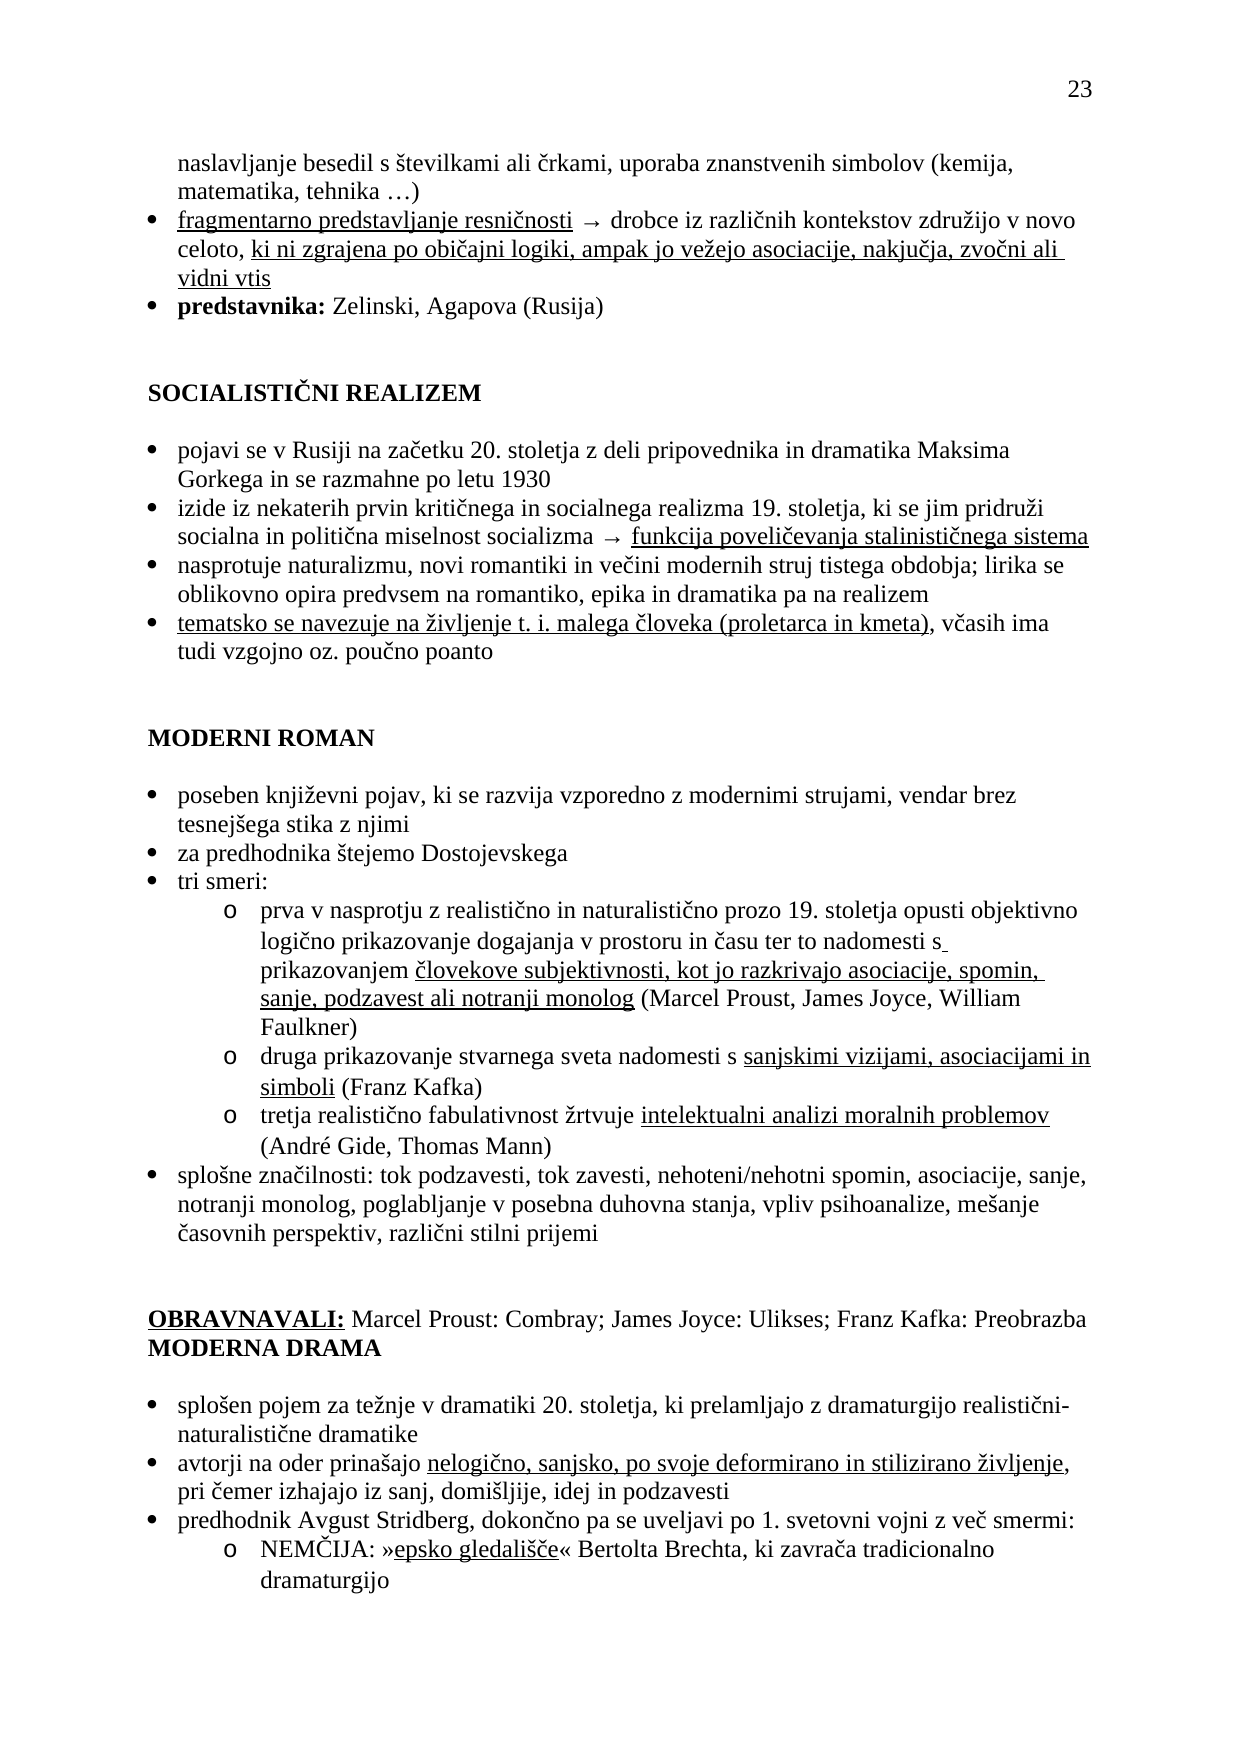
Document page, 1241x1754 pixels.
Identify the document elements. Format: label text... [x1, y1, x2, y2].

list NEMČIJA: »epsko gledališče« Bertolta Brechta, ki zavrača tradicionalno dramaturgijo [223, 1534, 1093, 1593]
text OBRAVNAVALI: Marcel Proust: Combray; James Joyce: Ulikses; Franz Kafka: Preobrazba [148, 1304, 1093, 1333]
list prva v nasprotju z realistično in naturalistično prozo 19. stoletja opusti objektivno logično prikazovanje dogajanja v prostoru in času ter to nadomesti s prikazovanjem človekove subjektivnosti, kot jo razkrivajo asociacije, spomin, sanje, podzavest ali notranji monolog (Marcel Proust, James Joyce, William Faulkner) [223, 895, 1093, 1041]
list predhodnik Avgust Stridberg, dokončno pa se uveljavi po 1. svetovni vojni z več smermi: [148, 1505, 1093, 1534]
list pojavi se v Rusiji na začetku 20. stoletja z deli pripovednika in dramatika Maksima Gorkega in se razmahne po letu 1930 [148, 435, 1093, 493]
list avtorji na oder prinašajo nelogično, sanjsko, po svoje deformirano in stilizirano življenje, pri čemer izhajajo iz sanj, domišljije, idej in podzavesti [148, 1448, 1093, 1505]
text SOCIALISTIČNI REALIZEM [148, 378, 1093, 406]
list druga prikazovanje stvarnega sveta nadomesti s sanjskimi vizijami, asociacijami in simboli (Franz Kafka) [223, 1041, 1093, 1101]
text MODERNA DRAMA [148, 1333, 1093, 1361]
list za predhodnika štejemo Dostojevskega [148, 838, 1093, 866]
list tri smeri: [148, 866, 1093, 895]
text MODERNI ROMAN [148, 723, 1093, 751]
list predstavnika: Zelinski, Agapova (Rusija) [148, 291, 1093, 320]
list naslavljanje besedil s številkami ali črkami, uporaba znanstvenih simbolov (kemija, matematika, tehnika …) [148, 148, 1093, 205]
list fragmentarno predstavljanje resničnosti → drobce iz različnih kontekstov združijo v novo celoto, ki ni zgrajena po običajni logiki, ampak jo vežejo asociacije, nakjučja, zvočni ali vidni vtis [148, 205, 1093, 291]
list tematsko se navezuje na življenje t. i. malega človeka (proletarca in kmeta), včasih ima tudi vzgojno oz. poučno poanto [148, 608, 1093, 665]
list poseben književni pojav, ki se razvija vzporedno z modernimi strujami, vendar brez tesnejšega stika z njimi [148, 780, 1093, 838]
list tretja realistično fabulativnost žrtvuje intelektualni analizi moralnih problemov (André Gide, Thomas Mann) [223, 1101, 1093, 1160]
list splošne značilnosti: tok podzavesti, tok zavesti, nehoteni/nehotni spomin, asociacije, sanje, notranji monolog, poglabljanje v posebna duhovna stanja, vpliv psihoanalize, mešanje časovnih perspektiv, različni stilni prijemi [148, 1160, 1093, 1246]
list izide iz nekaterih prvin kritičnega in socialnega realizma 19. stoletja, ki se jim pridruži socialna in politična miselnost socializma → funkcija poveličevanja stalinističnega sistema [148, 493, 1093, 550]
list nasprotuje naturalizmu, novi romantiki in večini modernih struj tistega obdobja; lirika se oblikovno opira predvsem na romantiko, epika in dramatika pa na realizem [148, 550, 1093, 608]
list splošen pojem za težnje v dramatiki 20. stoletja, ki prelamljajo z dramaturgijo realistični-naturalistične dramatike [148, 1390, 1093, 1448]
